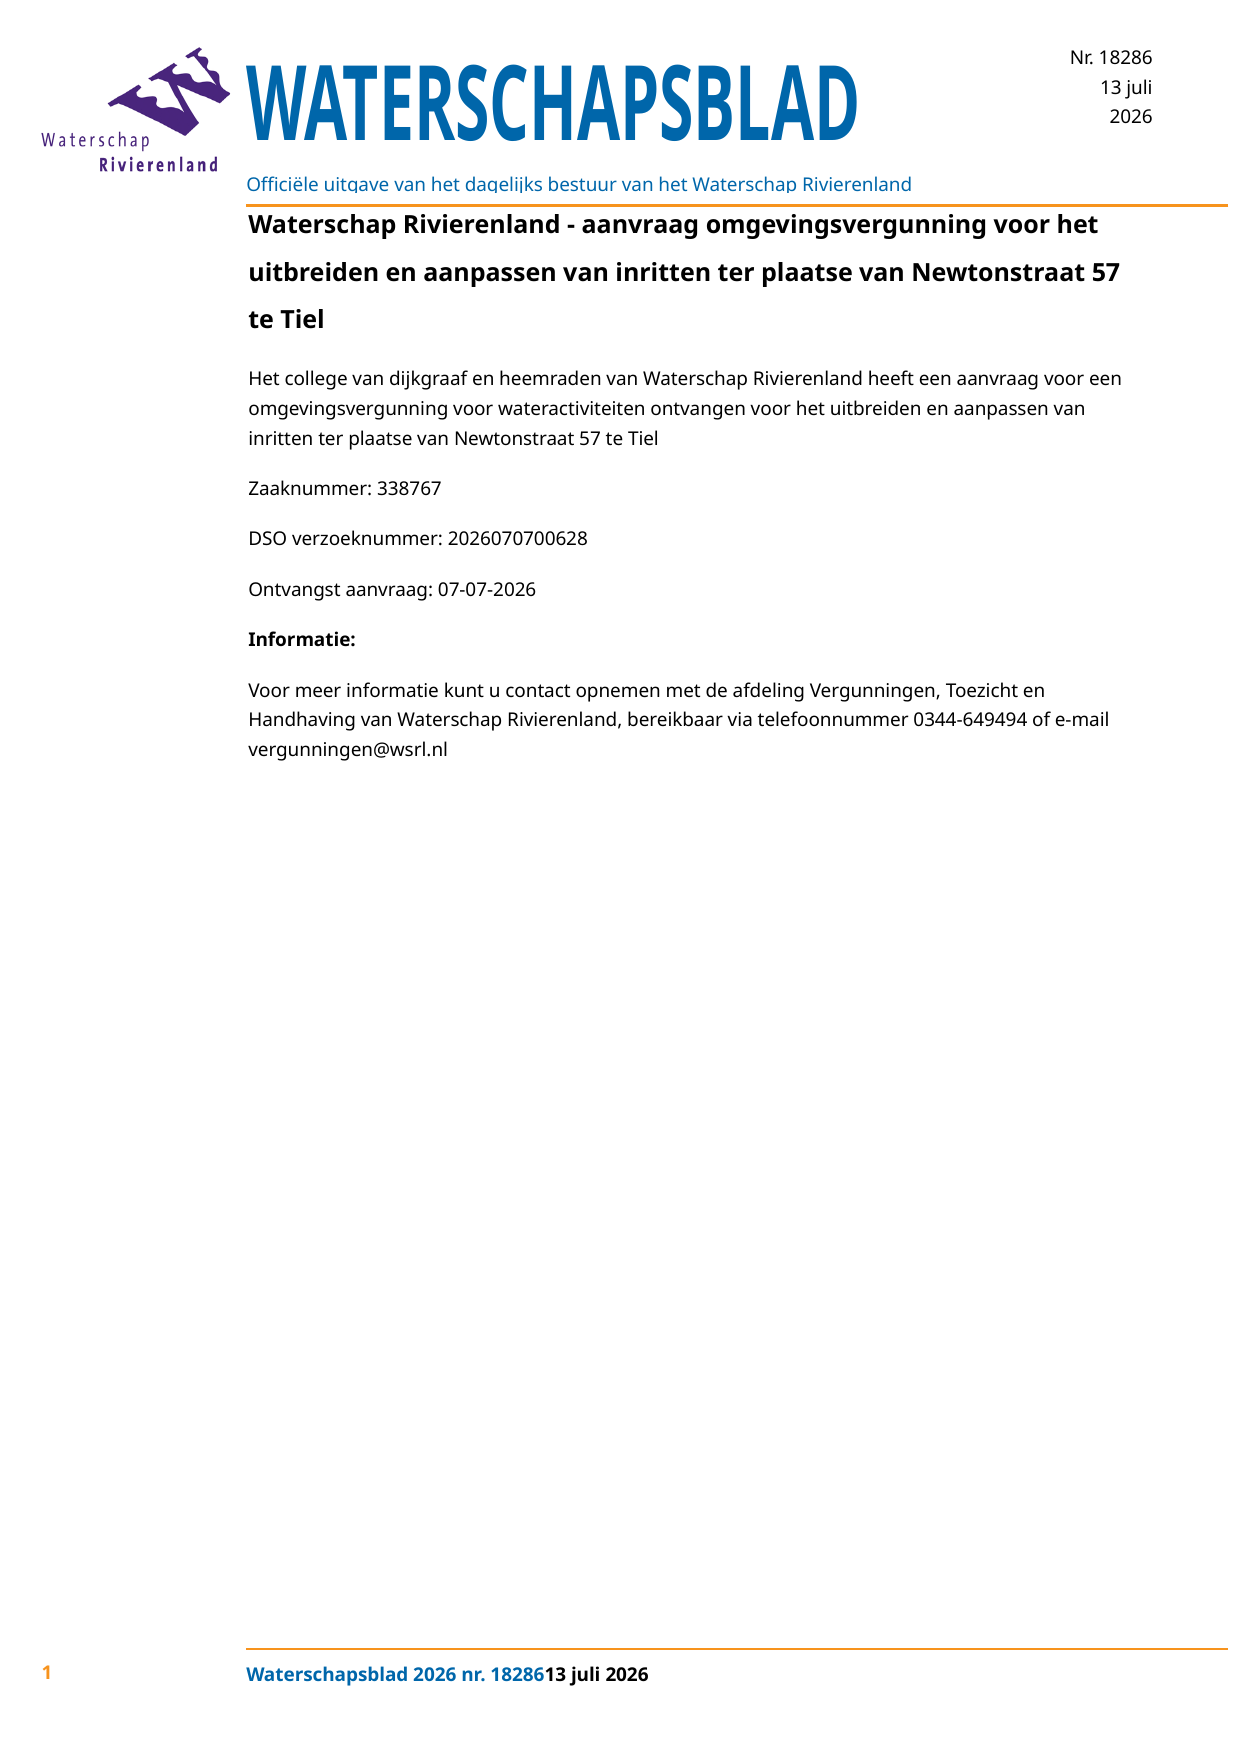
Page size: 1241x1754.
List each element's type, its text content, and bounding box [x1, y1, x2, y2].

text Informatie: [248, 626, 1152, 652]
text Waterschap Rivierenland - aanvraag omgevingsvergunning voor het uitbreiden en aanpassen van inritten ter plaatse van Newtonstraat 57 te Tiel [248, 207, 1152, 336]
text Het college van dijkgraaf en heemraden van Waterschap Rivierenland heeft een aanvraag voor een omgevingsvergunning voor wateractiviteiten ontvangen voor het uitbreiden en aanpassen van inritten ter plaatse van Newtonstraat 57 te Tiel [248, 366, 1152, 450]
text Zaaknummer: 338767 [248, 475, 1152, 501]
text Ontvangst aanvraag: 07-07-2026 [248, 576, 1152, 602]
picture [41, 47, 231, 172]
text DSO verzoeknummer: 2026070700628 [248, 526, 1152, 551]
text Voor meer informatie kunt u contact opnemen met de afdeling Vergunningen, Toezicht en Handhaving van Waterschap Rivierenland, bereikbaar via telefoonnummer 0344-649494 of e-mail vergunningen@wsrl.nl [248, 677, 1152, 762]
